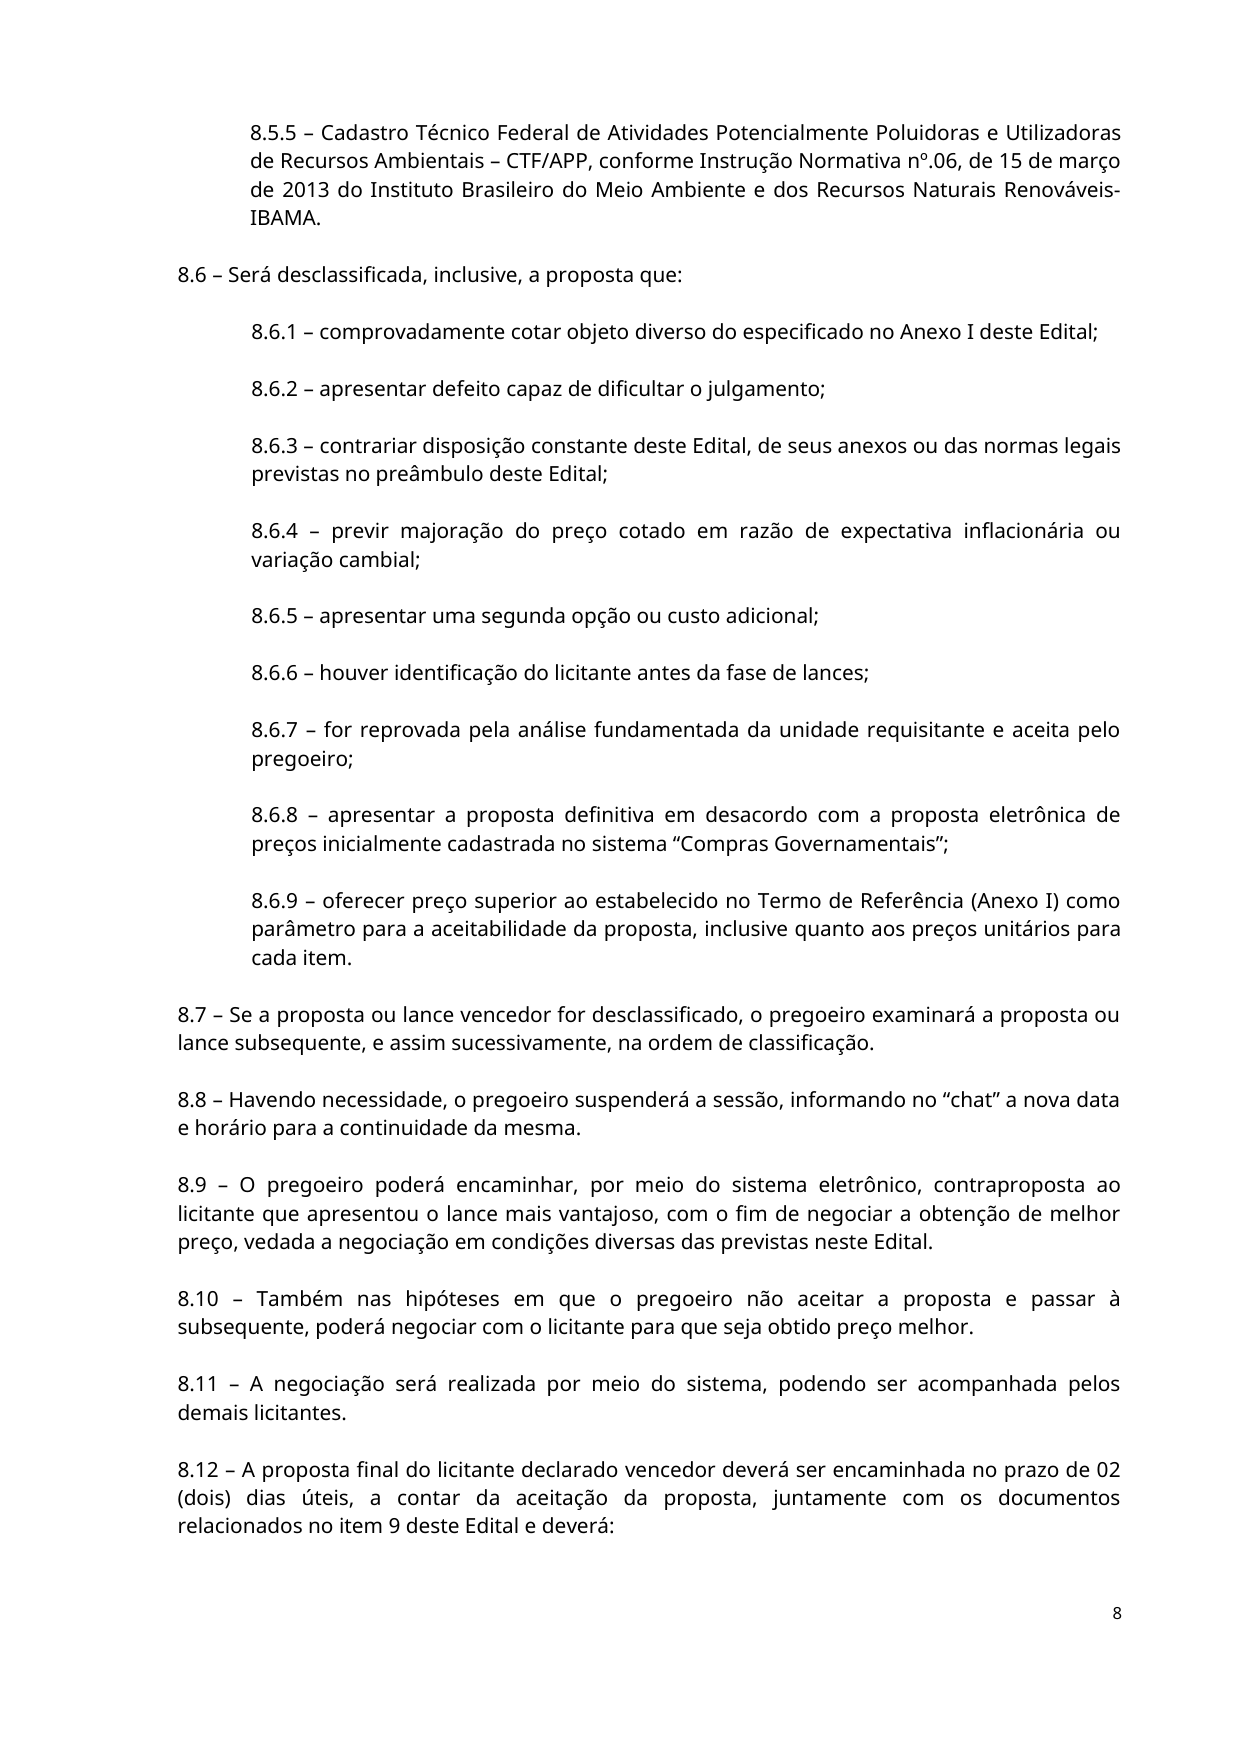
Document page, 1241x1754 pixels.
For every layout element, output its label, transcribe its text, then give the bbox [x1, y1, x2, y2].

text 8.12 – A proposta final do licitante declarado vencedor deverá ser encaminhada no prazo de 02 (dois) dias úteis, a contar da aceitação da proposta, juntamente com os documentos relacionados no item 9 deste Edital e deverá: [177, 1455, 1122, 1540]
text 8.7 – Se a proposta ou lance vencedor for desclassificado, o pregoeiro examinará a proposta ou lance subsequente, e assim sucessivamente, na ordem de classificação. [177, 1000, 1122, 1057]
text 8.6.4 – previr majoração do preço cotado em razão de expectativa inflacionária ou variação cambial; [251, 516, 1122, 573]
text 8.6.7 – for reprovada pela análise fundamentada da unidade requisitante e aceita pelo pregoeiro; [251, 715, 1122, 772]
text 8.11 – A negociação será realizada por meio do sistema, podendo ser acompanhada pelos demais licitantes. [177, 1369, 1122, 1426]
text 8.5.5 – Cadastro Técnico Federal de Atividades Potencialmente Poluidoras e Utilizadoras de Recursos Ambientais – CTF/APP, conforme Instrução Normativa nº.06, de 15 de março de 2013 do Instituto Brasileiro do Meio Ambiente e dos Recursos Naturais Renováveis-IBAMA. [250, 118, 1122, 232]
text 8.6.5 – apresentar uma segunda opção ou custo adicional; [251, 602, 1122, 630]
text 8.6.1 – comprovadamente cotar objeto diverso do especificado no Anexo I deste Edital; [251, 317, 1122, 346]
text 8.6.2 – apresentar defeito capaz de dificultar o julgamento; [251, 374, 1122, 402]
text 8.10 – Também nas hipóteses em que o pregoeiro não aceitar a proposta e passar à subsequente, poderá negociar com o licitante para que seja obtido preço melhor. [177, 1284, 1122, 1341]
text 8.6.9 – oferecer preço superior ao estabelecido no Termo de Referência (Anexo I) como parâmetro para a aceitabilidade da proposta, inclusive quanto aos preços unitários para cada item. [251, 886, 1122, 971]
text 8.8 – Havendo necessidade, o pregoeiro suspenderá a sessão, informando no “chat” a nova data e horário para a continuidade da mesma. [177, 1085, 1122, 1142]
text 8.6.8 – apresentar a proposta definitiva em desacordo com a proposta eletrônica de preços inicialmente cadastrada no sistema “Compras Governamentais”; [251, 801, 1122, 857]
text 8.6.3 – contrariar disposição constante deste Edital, de seus anexos ou das normas legais previstas no preâmbulo deste Edital; [251, 431, 1122, 488]
text 8.9 – O pregoeiro poderá encaminhar, por meio do sistema eletrônico, contraproposta ao licitante que apresentou o lance mais vantajoso, com o fim de negociar a obtenção de melhor preço, vedada a negociação em condições diversas das previstas neste Edital. [177, 1170, 1122, 1256]
text 8.6.6 – houver identificação do licitante antes da fase de lances; [251, 658, 1122, 687]
text 8.6 – Será desclassificada, inclusive, a proposta que: [177, 260, 1122, 289]
